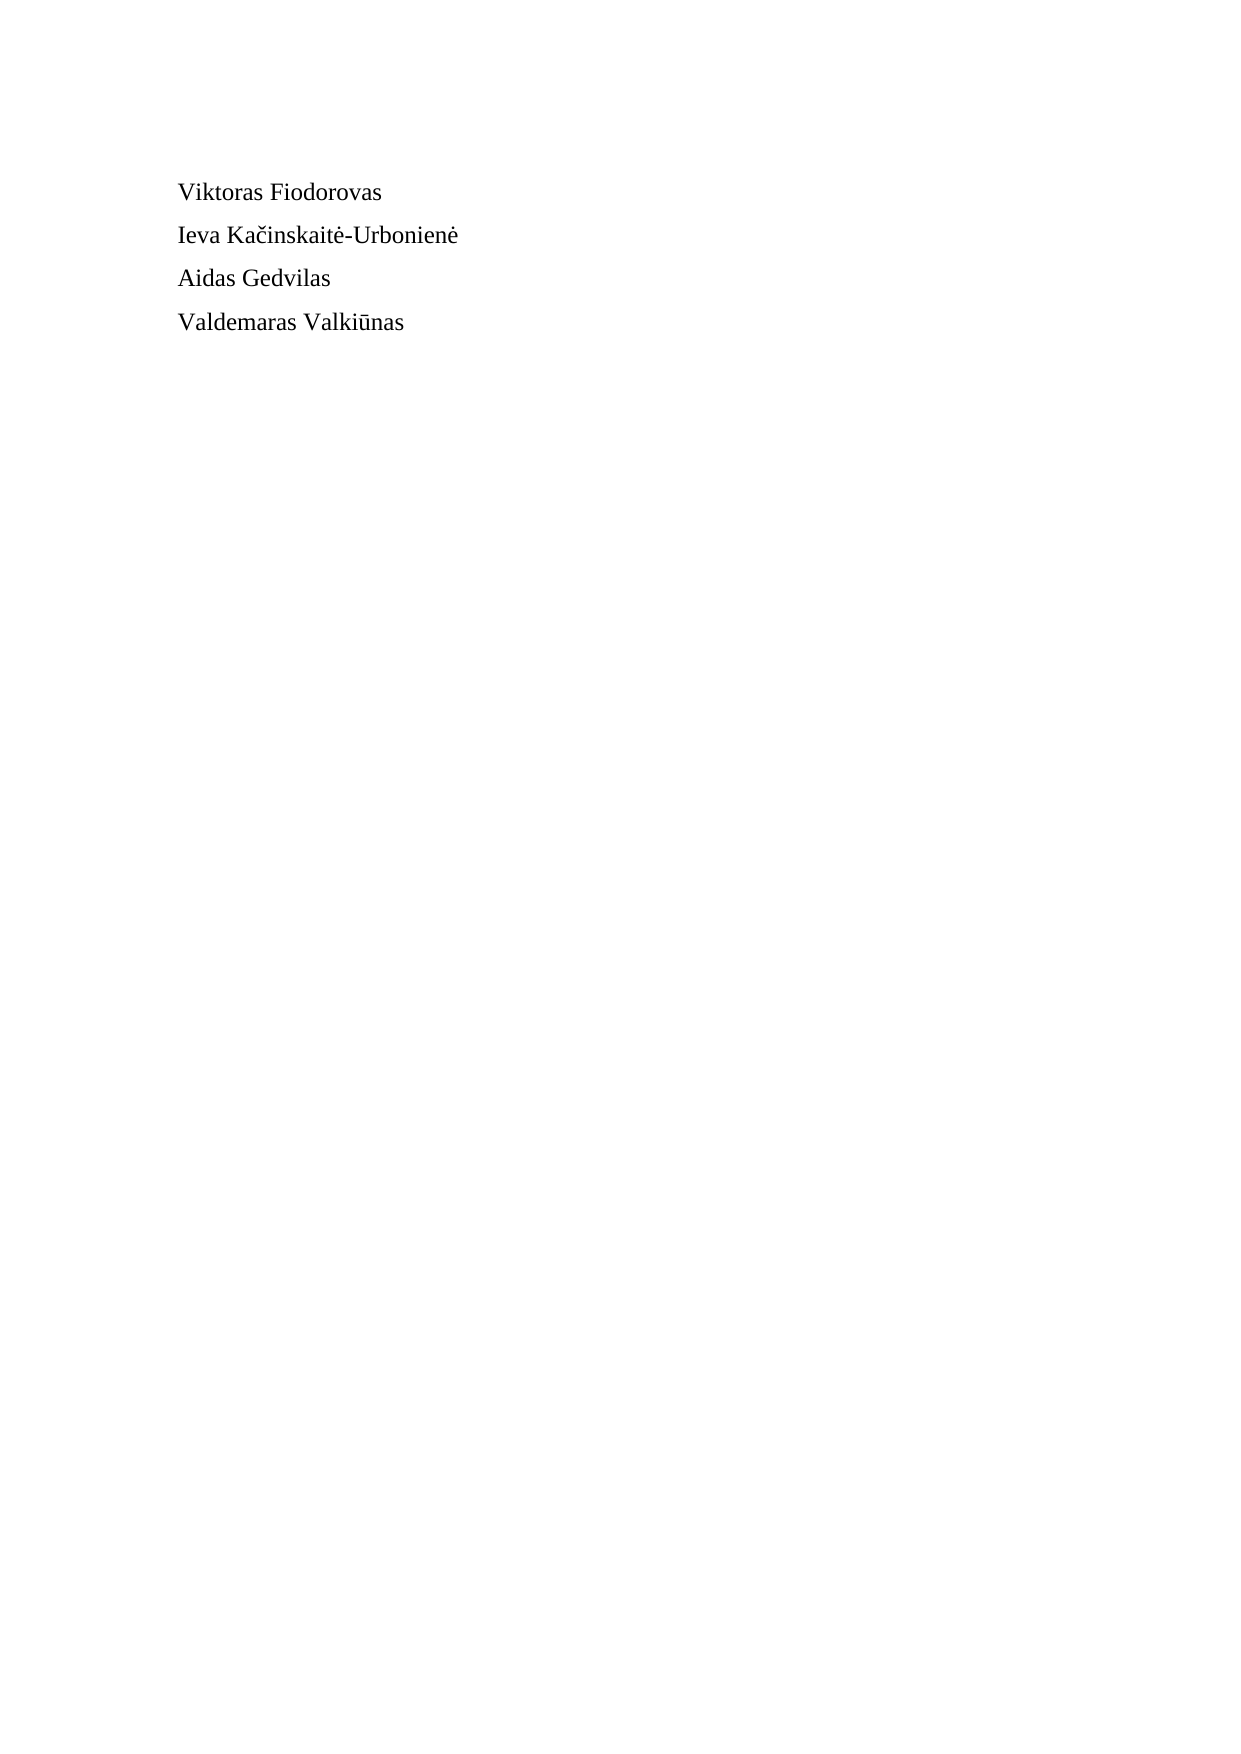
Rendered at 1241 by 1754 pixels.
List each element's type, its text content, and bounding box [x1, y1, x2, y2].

text Aidas Gedvilas [177, 263, 1181, 292]
text Viktoras Fiodorovas [177, 177, 1181, 206]
text Valdemaras Valkiūnas [177, 307, 1181, 335]
text Ieva Kačinskaitė-Urbonienė [177, 220, 1181, 249]
